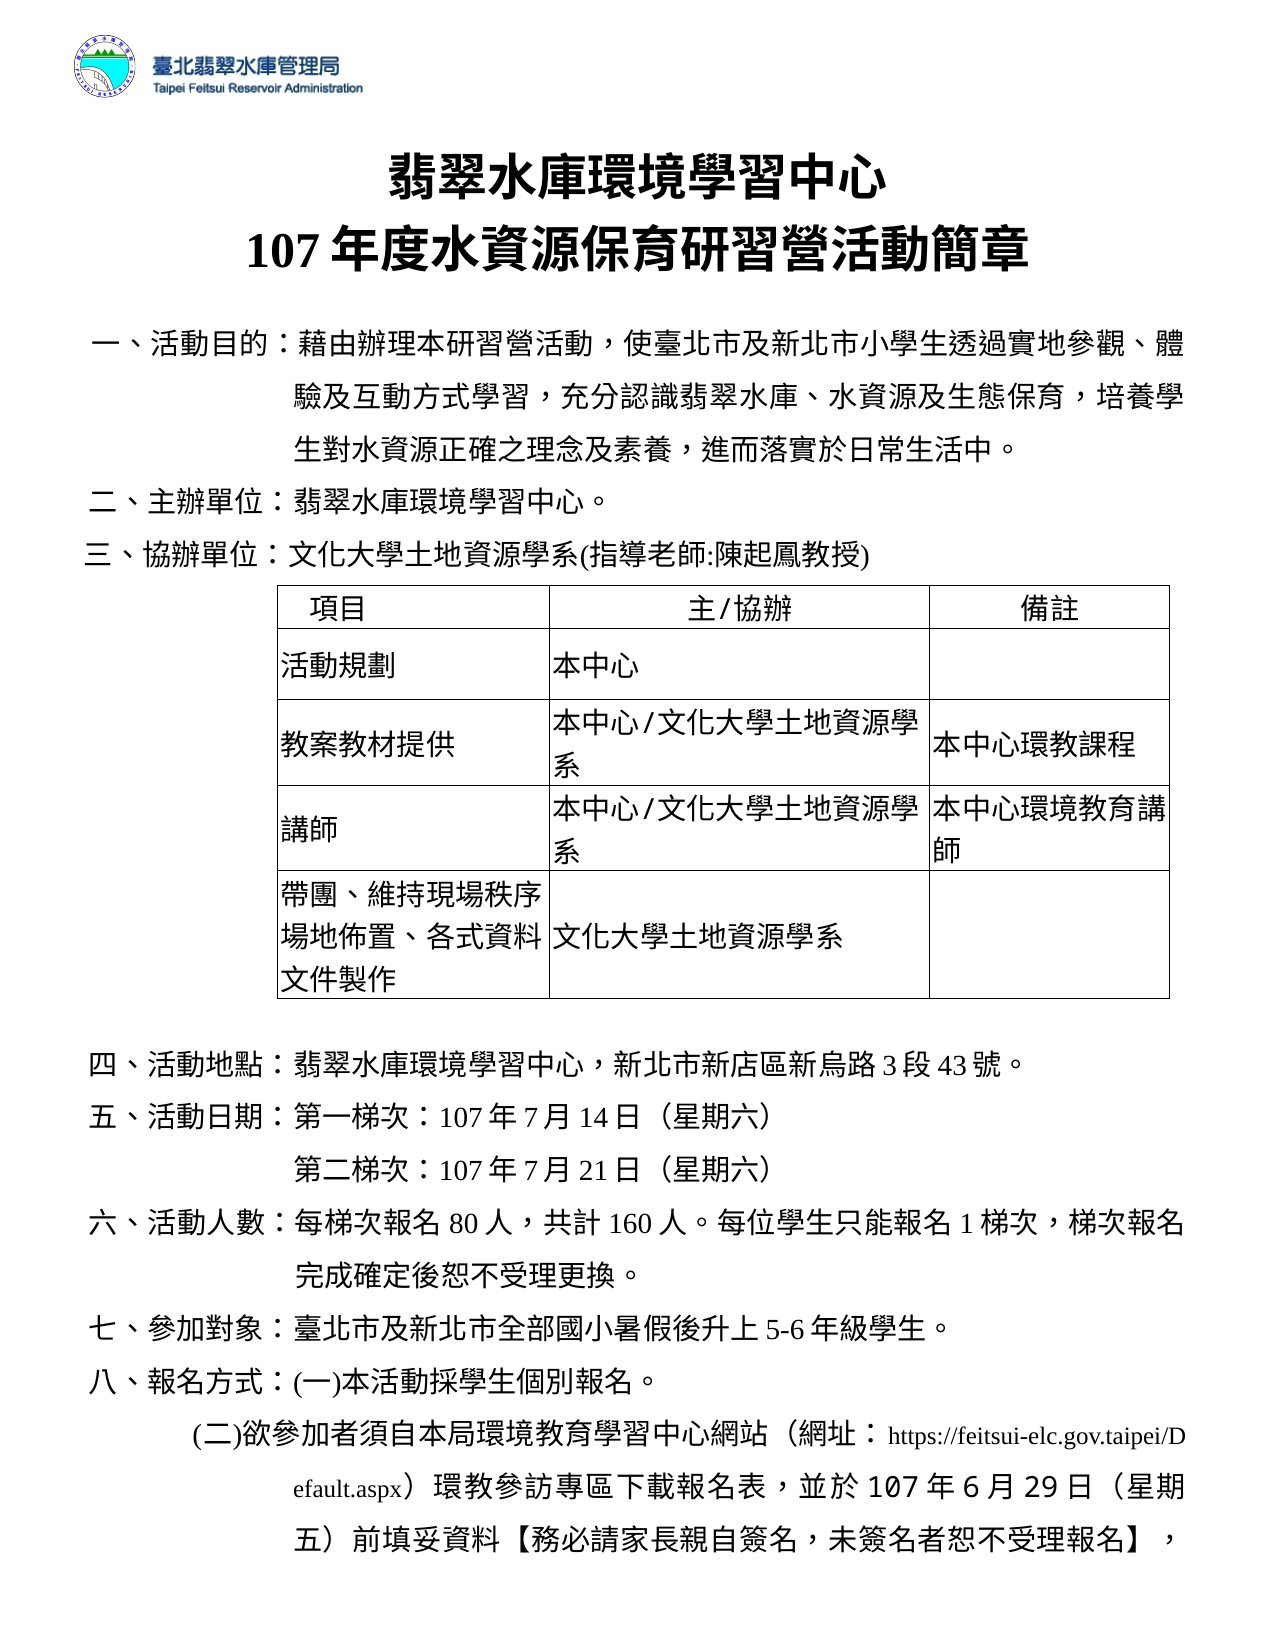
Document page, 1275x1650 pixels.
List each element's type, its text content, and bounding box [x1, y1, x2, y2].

text 八、報名方式：(一)本活動採學生個別報名。 [89, 1358, 1186, 1400]
table_header 項目 [278, 586, 549, 628]
text 五、活動日期：第一梯次：107年7月14日（星期六） [89, 1094, 1186, 1136]
table_cell 活動規劃 [278, 629, 549, 699]
table_cell 教案教材提供 [278, 700, 549, 785]
text (二)欲參加者須自本局環境教育學習中心網站（網址：https://feitsui-elc.gov.taipei/Default.aspx）環教參訪專區下載報名表，並於107年6月29日（星期五）前填妥資料【務必請家長親自簽名，未簽名者恕不受理報名】， [89, 1411, 1186, 1559]
text 一、活動目的：藉由辦理本研習營活動，使臺北市及新北市小學生透過實地參觀、體驗及互動方式學習，充分認識翡翠水庫、水資源及生態保育，培養學生對水資源正確之理念及素養，進而落實於日常生活中。 [92, 321, 1186, 468]
table_cell 本中心 [550, 629, 929, 699]
table_cell [930, 629, 1169, 699]
table_cell [930, 871, 1169, 998]
text 翡翠水庫環境學習中心 [89, 137, 1186, 210]
table_cell 本中心/文化大學土地資源學系 [550, 700, 929, 785]
text 第二梯次：107年7月21日（星期六） [293, 1147, 1186, 1189]
table_header 備註 [930, 586, 1169, 628]
text 六、活動人數：每梯次報名80人，共計160人。每位學生只能報名1梯次，梯次報名完成確定後恕不受理更換。 [89, 1200, 1186, 1295]
table_header 主/協辦 [550, 586, 929, 628]
text 四、活動地點：翡翠水庫環境學習中心，新北市新店區新烏路3段43號。 [89, 1041, 1186, 1083]
text 三、協辦單位：文化大學土地資源學系(指導老師:陳起鳳教授) [76, 532, 1186, 574]
text 二、主辦單位：翡翠水庫環境學習中心。 [89, 479, 1186, 521]
text 七、參加對象：臺北市及新北市全部國小暑假後升上5-6年級學生。 [89, 1305, 1186, 1348]
table_cell 本中心環境教育講師 [930, 786, 1169, 870]
table_cell 文化大學土地資源學系 [550, 871, 929, 998]
text 107年度水資源保育研習營活動簡章 [89, 210, 1186, 282]
table_cell 本中心環教課程 [930, 700, 1169, 785]
table_cell 本中心/文化大學土地資源學系 [550, 786, 929, 870]
table_cell 講師 [278, 786, 549, 870]
table_cell 帶團、維持現場秩序 場地佈置、各式資料文件製作 [278, 871, 549, 998]
